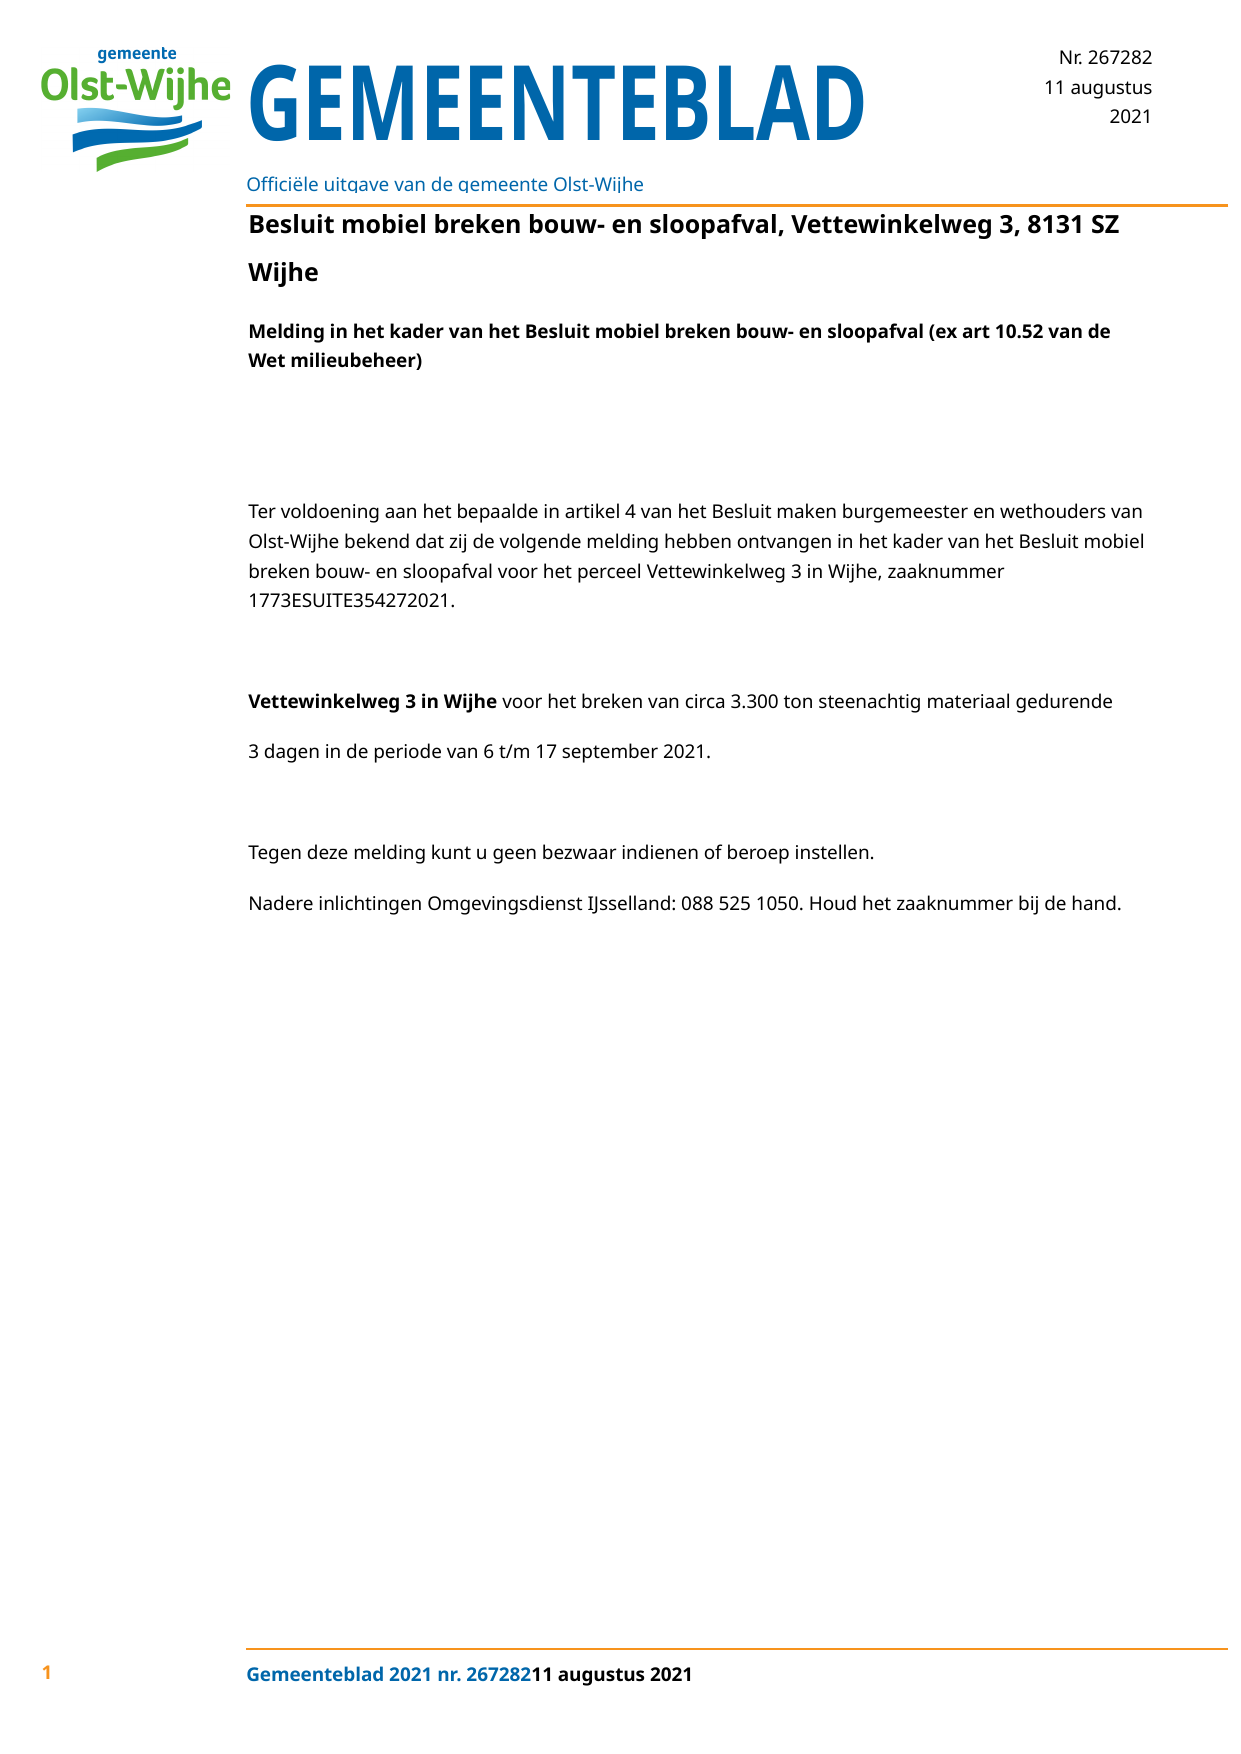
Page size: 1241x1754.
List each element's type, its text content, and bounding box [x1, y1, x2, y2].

text Ter voldoening aan het bepaalde in artikel 4 van het Besluit maken burgemeester en wethouders van Olst-Wijhe bekend dat zij de volgende melding hebben ontvangen in het kader van het Besluit mobiel breken bouw- en sloopafval voor het perceel Vettewinkelweg 3 in Wijhe, zaaknummer 1773ESUITE354272021. [248, 499, 1152, 613]
text Melding in het kader van het Besluit mobiel breken bouw- en sloopafval (ex art 10.52 van de Wet milieubeheer) [248, 318, 1152, 373]
picture [41, 47, 231, 172]
text Besluit mobiel breken bouw- en sloopafval, Vettewinkelweg 3, 8131 SZ Wijhe [248, 207, 1152, 288]
text 3 dagen in de periode van 6 t/m 17 september 2021. [248, 739, 1152, 764]
text Nadere inlichtingen Omgevingsdienst IJsselland: 088 525 1050. Houd het zaaknummer bij de hand. [248, 890, 1152, 916]
text Vettewinkelweg 3 in Wijhe voor het breken van circa 3.300 ton steenachtig materiaal gedurende [248, 688, 1152, 714]
text Tegen deze melding kunt u geen bezwaar indienen of beroep instellen. [248, 839, 1152, 865]
